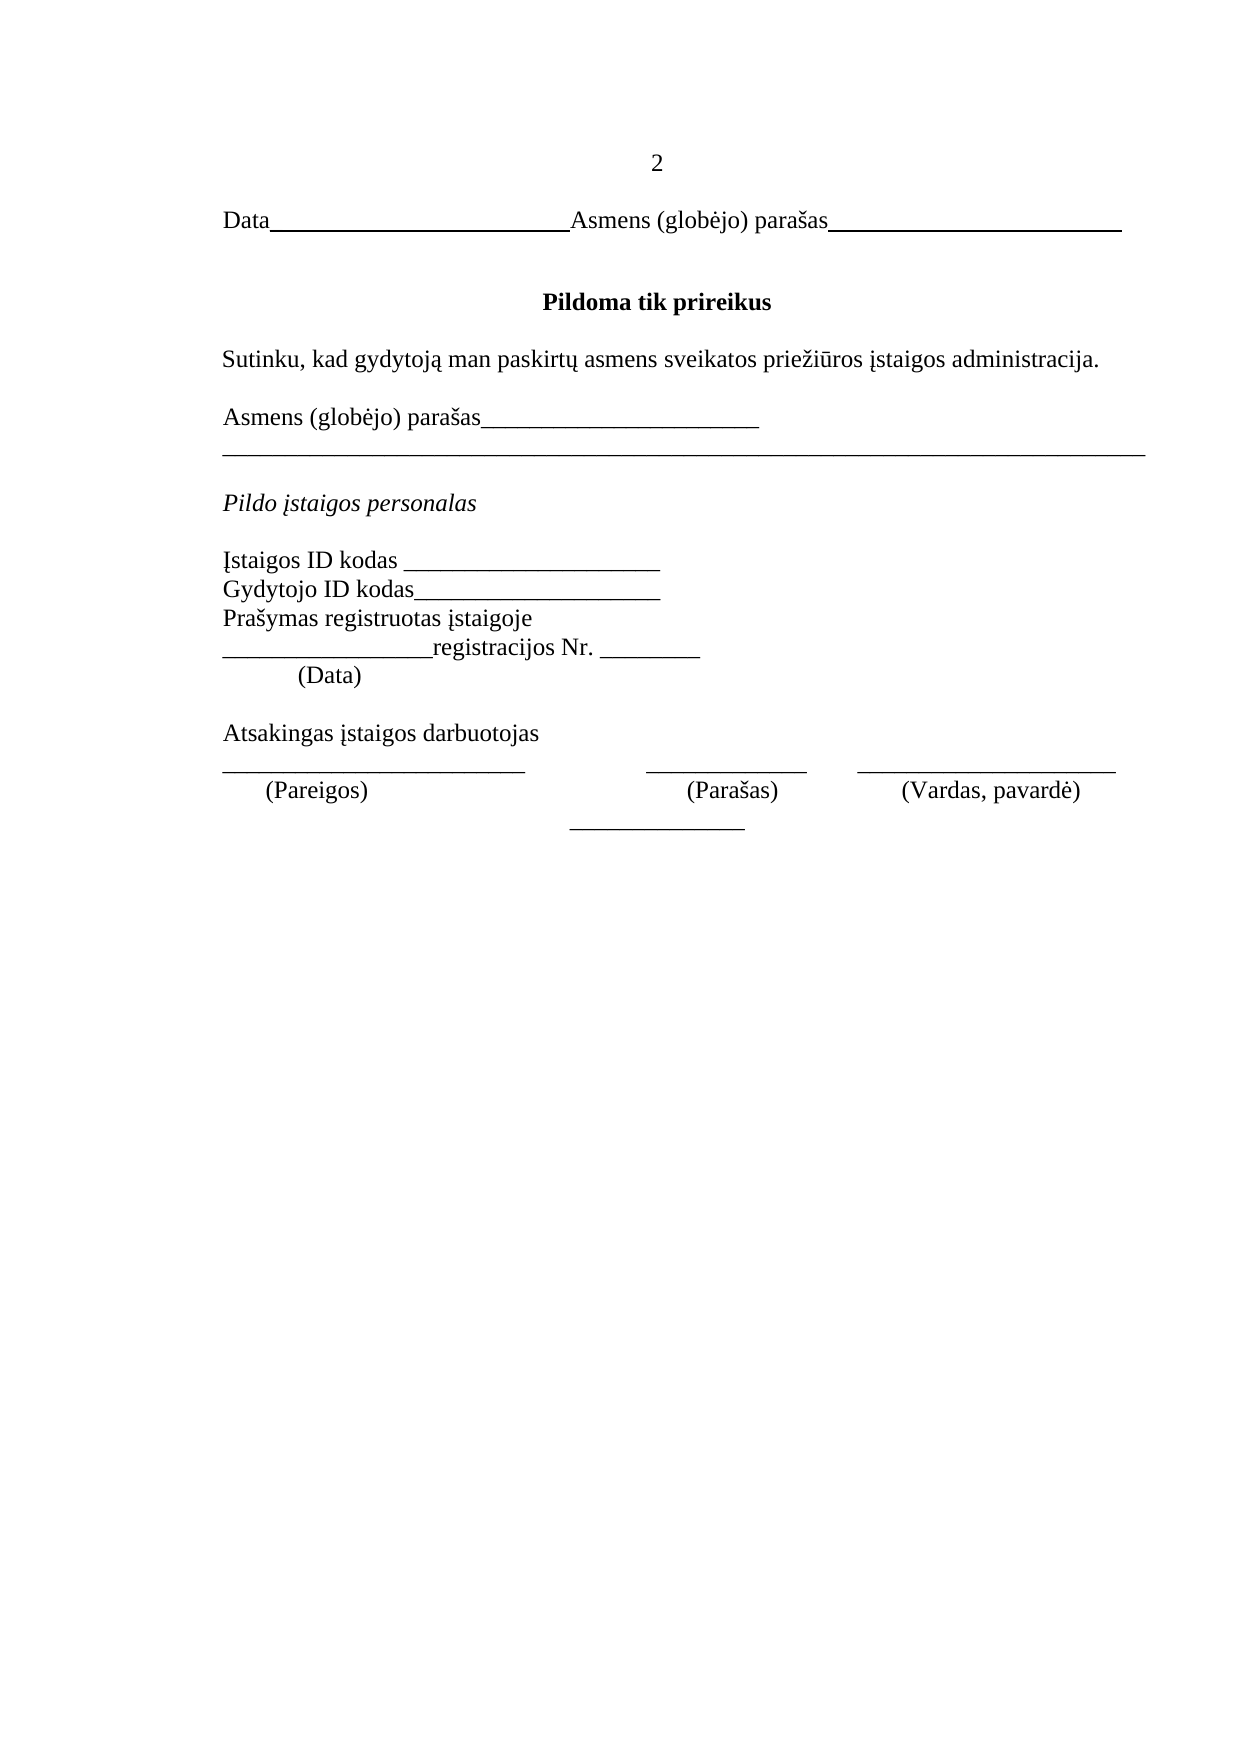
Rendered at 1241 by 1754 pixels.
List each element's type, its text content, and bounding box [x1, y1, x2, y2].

text Data Asmens (globėjo) parašas [148, 205, 1166, 234]
text (Pareigos) (Parašas) (Vardas, pavardė) [148, 775, 1166, 804]
text registracijos Nr. ________ [148, 632, 1166, 660]
text Asmens (globėjo) parašas [148, 402, 1166, 430]
text ______________ [148, 804, 1166, 833]
text Atsakingas įstaigos darbuotojas [148, 718, 1166, 747]
text Sutinku, kad gydytoją man paskirtų asmens sveikatos priežiūros įstaigos administracija. [222, 344, 1166, 373]
text Pildoma tik prireikus [148, 287, 1166, 315]
text Pildo įstaigos personalas [148, 488, 1166, 517]
text Gydytojo ID kodas [148, 574, 1166, 603]
text Įstaigos ID kodas [148, 545, 1166, 574]
text (Data) [148, 660, 1166, 689]
text Prašymas registruotas įstaigoje [148, 603, 1166, 632]
